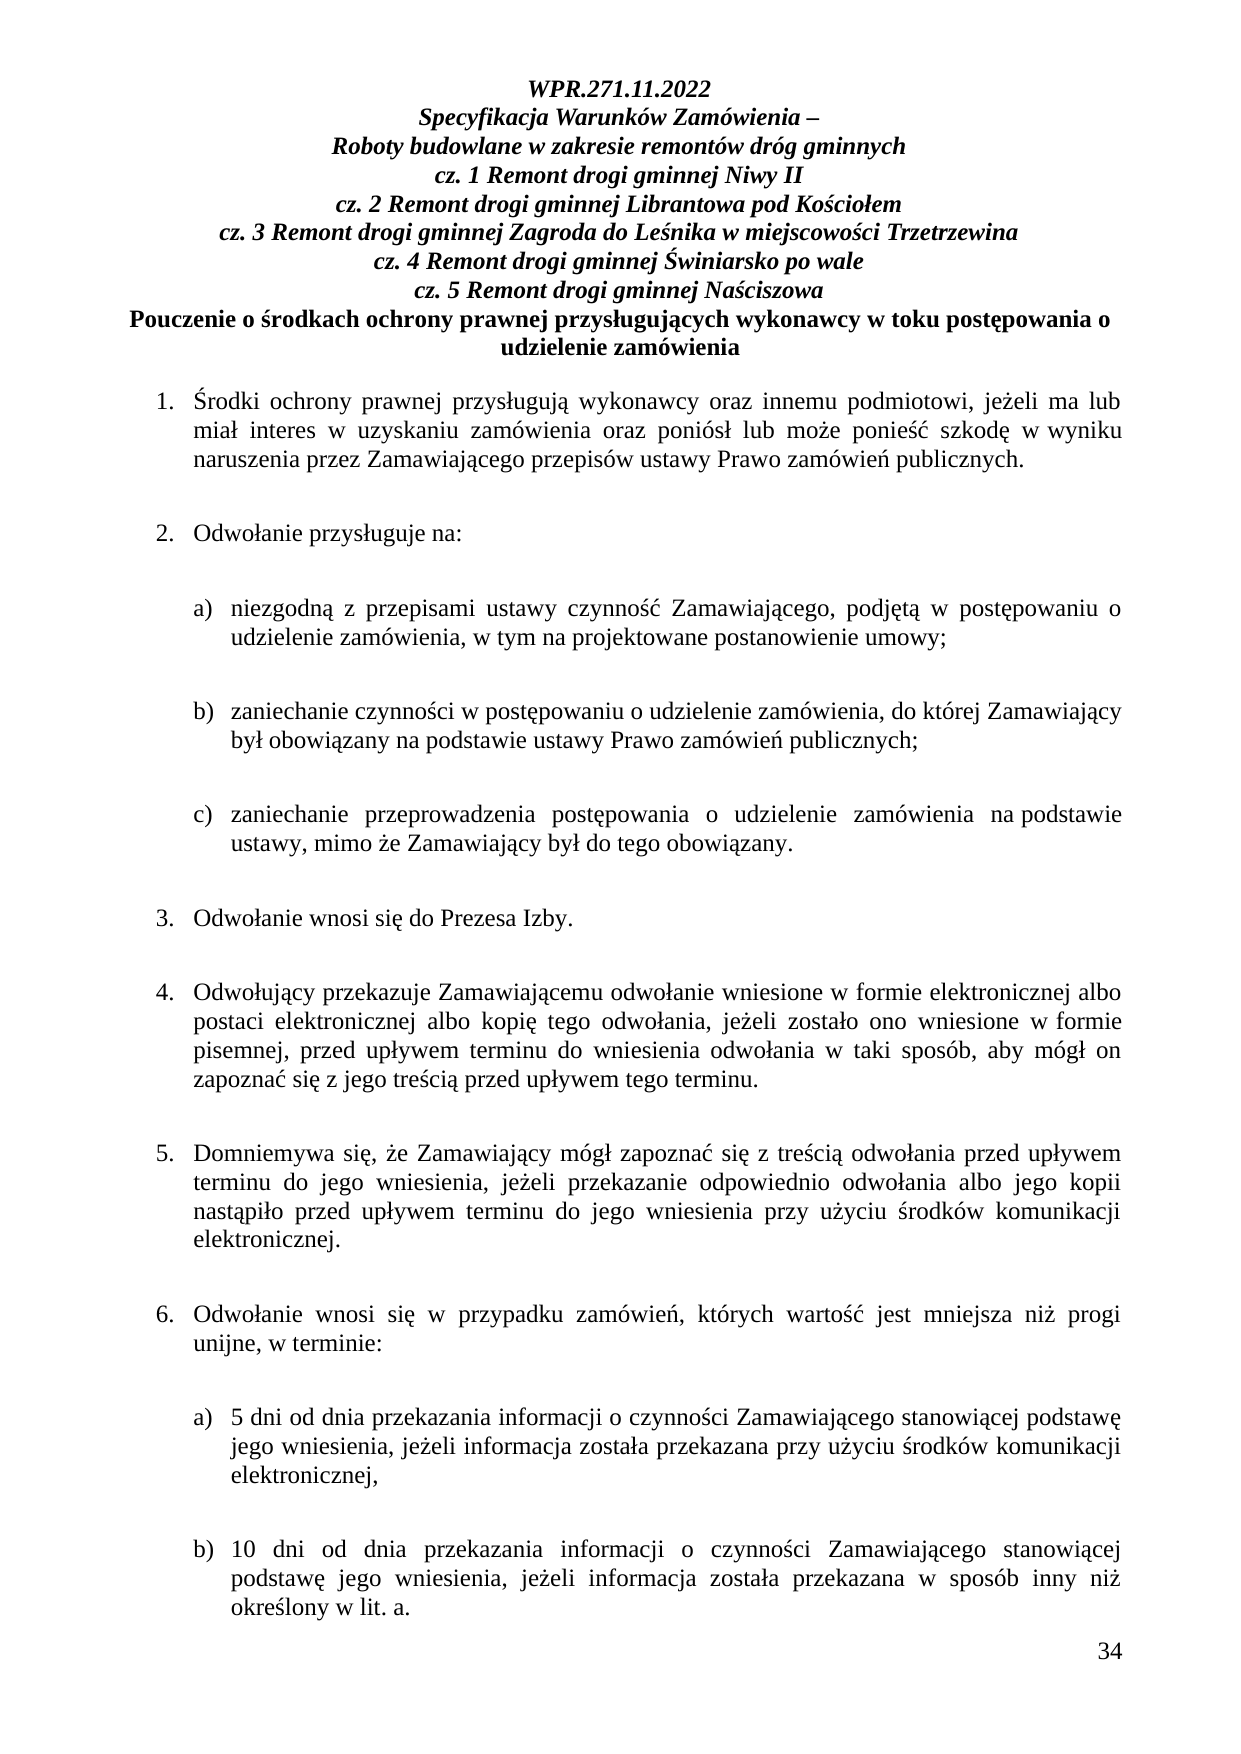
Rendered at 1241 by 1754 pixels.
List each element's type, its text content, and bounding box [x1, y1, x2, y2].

list Odwołanie wnosi się do Prezesa Izby. [156, 903, 1122, 932]
list Odwołanie przysługuje na: [156, 518, 1122, 547]
list zaniechanie przeprowadzenia postępowania o udzielenie zamówienia na podstawie ustawy, mimo że Zamawiający był do tego obowiązany. [193, 799, 1122, 857]
text Pouczenie o środkach ochrony prawnej przysługujących wykonawcy w toku postępowania o udzielenie zamówienia [118, 304, 1122, 361]
list 5 dni od dnia przekazania informacji o czynności Zamawiającego stanowiącej podstawę jego wniesienia, jeżeli informacja została przekazana przy użyciu środków komunikacji elektronicznej, [193, 1402, 1122, 1489]
list Odwołanie wnosi się w przypadku zamówień, których wartość jest mniejsza niż progi unijne, w terminie: [156, 1299, 1122, 1357]
list Odwołujący przekazuje Zamawiającemu odwołanie wniesione w formie elektronicznej albo postaci elektronicznej albo kopię tego odwołania, jeżeli zostało ono wniesione w formie pisemnej, przed upływem terminu do wniesienia odwołania w taki sposób, aby mógł on zapoznać się z jego treścią przed upływem tego terminu. [156, 977, 1122, 1092]
list niezgodną z przepisami ustawy czynność Zamawiającego, podjętą w postępowaniu o udzielenie zamówienia, w tym na projektowane postanowienie umowy; [193, 593, 1122, 650]
list Domniemywa się, że Zamawiający mógł zapoznać się z treścią odwołania przed upływem terminu do jego wniesienia, jeżeli przekazanie odpowiednio odwołania albo jego kopii nastąpiło przed upływem terminu do jego wniesienia przy użyciu środków komunikacji elektronicznej. [156, 1138, 1122, 1253]
list zaniechanie czynności w postępowaniu o udzielenie zamówienia, do której Zamawiający był obowiązany na podstawie ustawy Prawo zamówień publicznych; [193, 696, 1122, 754]
list 10 dni od dnia przekazania informacji o czynności Zamawiającego stanowiącej podstawę jego wniesienia, jeżeli informacja została przekazana w sposób inny niż określony w lit. a. [193, 1534, 1122, 1621]
list Środki ochrony prawnej przysługują wykonawcy oraz innemu podmiotowi, jeżeli ma lub miał interes w uzyskaniu zamówienia oraz poniósł lub może ponieść szkodę w wyniku naruszenia przez Zamawiającego przepisów ustawy Prawo zamówień publicznych. [156, 386, 1122, 472]
